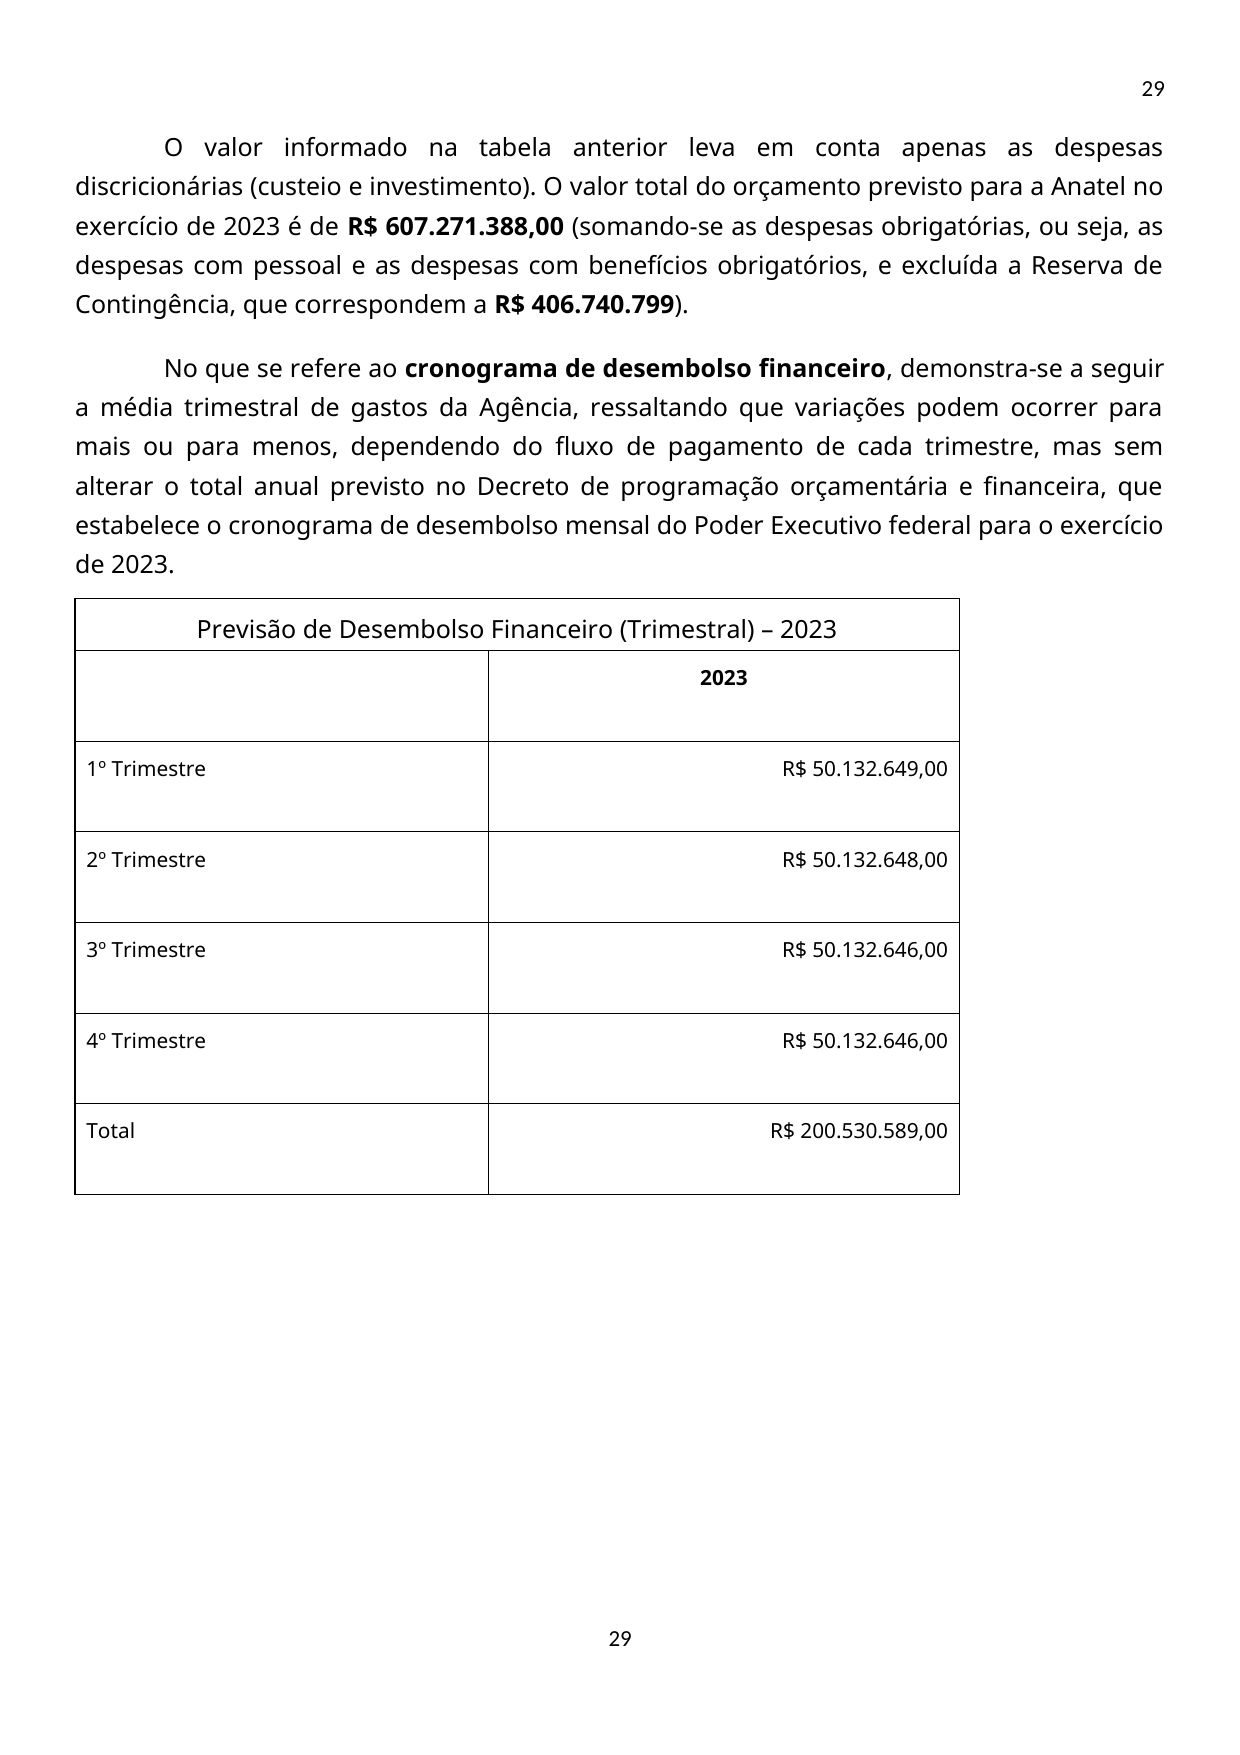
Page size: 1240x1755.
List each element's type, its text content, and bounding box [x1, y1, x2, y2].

table_header Previsão de Desembolso Financeiro (Trimestral) – 2023 [76, 599, 959, 650]
table_cell R$ 200.530.589,00 [489, 1104, 959, 1194]
table_cell R$ 50.132.646,00 [489, 923, 959, 1012]
text No que se refere ao cronograma de desembolso financeiro, demonstra-se a seguir a média trimestral de gastos da Agência, ressaltando que variações podem ocorrer para mais ou para menos, dependendo do fluxo de pagamento de cada trimestre, mas sem alterar o total anual previsto no Decreto de programação orçamentária e financeira, que estabelece o cronograma de desembolso mensal do Poder Executivo federal para o exercício de 2023. [75, 351, 1164, 581]
table_cell 1º Trimestre [76, 742, 488, 831]
table_cell 3º Trimestre [76, 923, 488, 1012]
table_cell 2º Trimestre [76, 832, 488, 922]
table_cell R$ 50.132.648,00 [489, 832, 959, 922]
table_cell 4º Trimestre [76, 1014, 488, 1103]
table_cell [76, 651, 488, 741]
table_cell R$ 50.132.649,00 [489, 742, 959, 831]
table_cell R$ 50.132.646,00 [489, 1014, 959, 1103]
text O valor informado na tabela anterior leva em conta apenas as despesas discricionárias (custeio e investimento). O valor total do orçamento previsto para a Anatel no exercício de 2023 é de R$ 607.271.388,00 (somando-se as despesas obrigatórias, ou seja, as despesas com pessoal e as despesas com benefícios obrigatórios, e excluída a Reserva de Contingência, que correspondem a R$ 406.740.799). [75, 130, 1164, 321]
table_cell 2023 [489, 651, 959, 741]
table_cell Total [76, 1104, 488, 1194]
